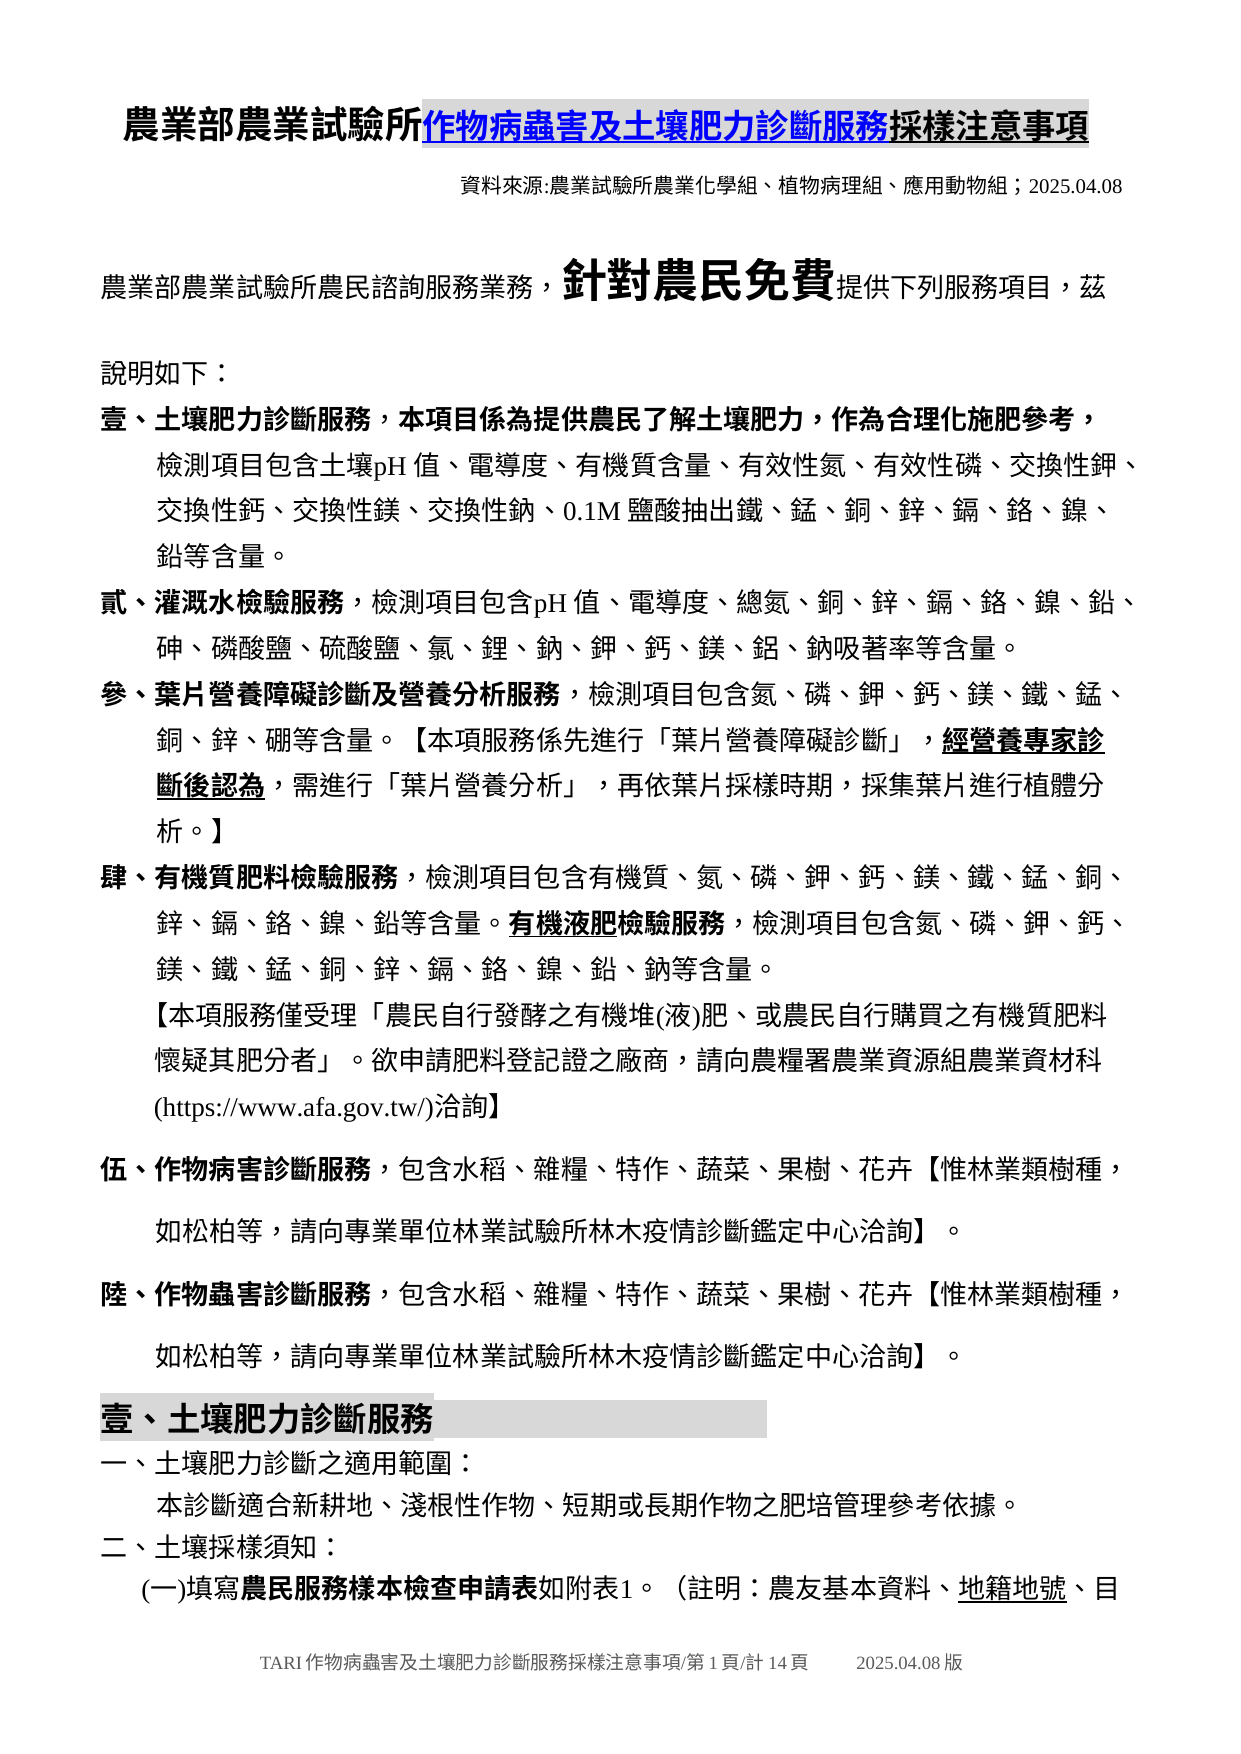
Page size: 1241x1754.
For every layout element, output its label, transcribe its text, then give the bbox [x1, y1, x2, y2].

text (一)填寫農民服務樣本檢查申請表如附表1。（註明：農友基本資料、地籍地號、目 [141, 1565, 1122, 1607]
text 陸、作物蟲害診斷服務，包含水稻、雜糧、特作、蔬菜、果樹、花卉【惟林業類樹種，如松柏等，請向專業單位林業試驗所林木疫情診斷鑑定中心洽詢】。 [100, 1251, 1122, 1376]
text 一、土壤肥力診斷之適用範圍： [100, 1440, 1122, 1482]
text 參、葉片營養障礙診斷及營養分析服務，檢測項目包含氮、磷、鉀、鈣、鎂、鐵、錳、銅、鋅、硼等含量。【本項服務係先進行「葉片營養障礙診斷」，經營養專家診斷後認為，需進行「葉片營養分析」，再依葉片採樣時期，採集葉片進行植體分析。】 [100, 667, 1122, 851]
text 【本項服務僅受理「農民自行發酵之有機堆(液)肥、或農民自行購買之有機質肥料懷疑其肥分者」。欲申請肥料登記證之廠商，請向農糧署農業資源組農業資材科 [141, 988, 1122, 1080]
text 壹、土壤肥力診斷服務，本項目係為提供農民了解土壤肥力，作為合理化施肥參考，檢測項目包含土壤pH 值、電導度、有機質含量、有效性氮、有效性磷、交換性鉀、交換性鈣、交換性鎂、交換性鈉、0.1M 鹽酸抽出鐵、錳、銅、鋅、鎘、鉻、鎳、鉛等含量。 [100, 392, 1122, 576]
text 伍、作物病害診斷服務，包含水稻、雜糧、特作、蔬菜、果樹、花卉【惟林業類樹種，如松柏等，請向專業單位林業試驗所林木疫情診斷鑑定中心洽詢】。 [100, 1126, 1122, 1251]
text 壹、土壤肥力診斷服務 [100, 1394, 1122, 1440]
text 本診斷適合新耕地、淺根性作物、短期或長期作物之肥培管理參考依據。 [100, 1482, 1122, 1524]
text 肆、有機質肥料檢驗服務，檢測項目包含有機質、氮、磷、鉀、鈣、鎂、鐵、錳、銅、鋅、鎘、鉻、鎳、鉛等含量。有機液肥檢驗服務，檢測項目包含氮、磷、鉀、鈣、鎂、鐵、錳、銅、鋅、鎘、鉻、鎳、鉛、鈉等含量。 [100, 851, 1122, 988]
text 資料來源:農業試驗所農業化學組、植物病理組、應用動物組；2025.04.08 [100, 142, 1122, 205]
text 二、土壤採樣須知： [100, 1524, 1122, 1565]
text 農業部農業試驗所農民諮詢服務業務，針對農民免費提供下列服務項目，茲說明如下： [100, 205, 1122, 392]
text (https://www.afa.gov.tw/)洽詢】 [153, 1080, 1122, 1126]
text 貳、灌溉水檢驗服務，檢測項目包含pH 值、電導度、總氮、銅、鋅、鎘、鉻、鎳、鉛、砷、磷酸鹽、硫酸鹽、氯、鋰、鈉、鉀、鈣、鎂、鋁、鈉吸著率等含量。 [100, 576, 1122, 667]
text 農業部農業試驗所作物病蟲害及土壤肥力診斷服務採樣注意事項 [100, 80, 1122, 142]
